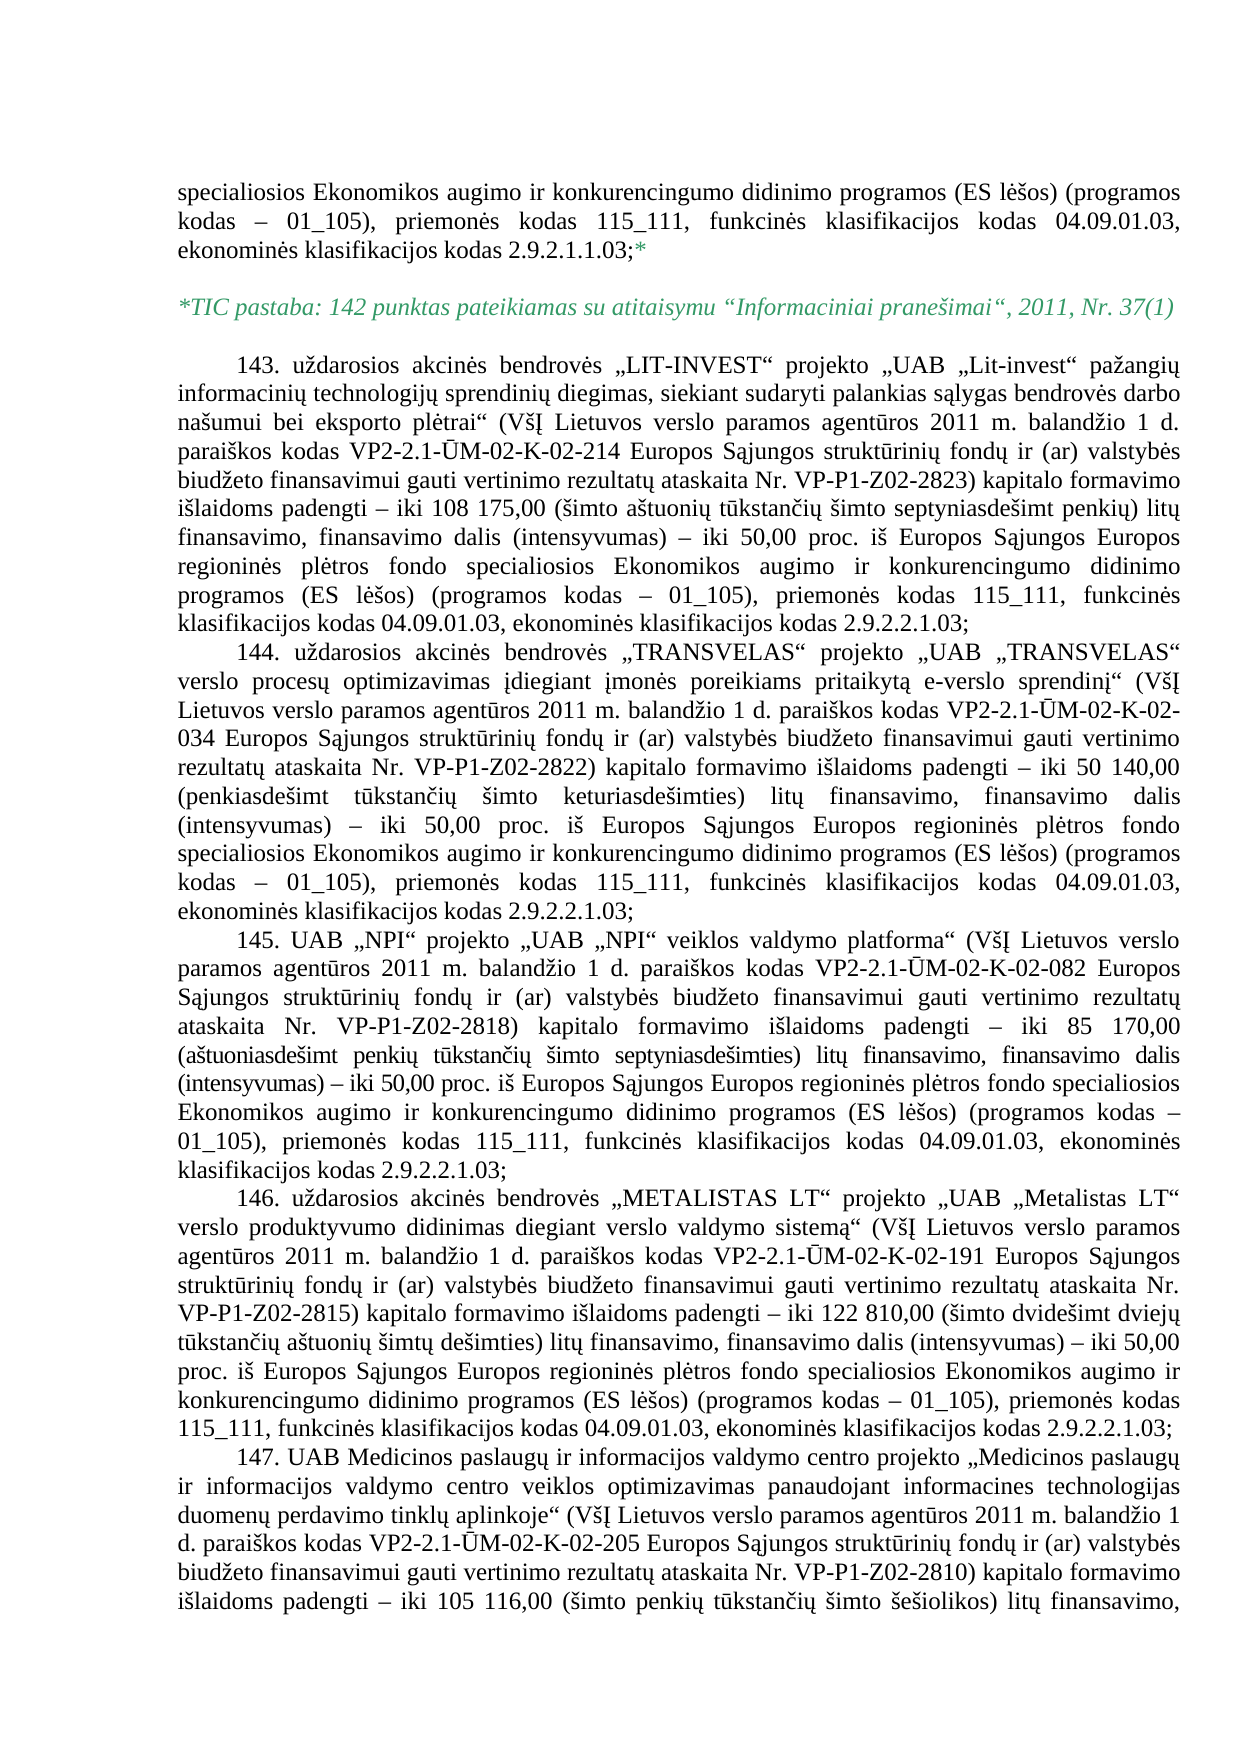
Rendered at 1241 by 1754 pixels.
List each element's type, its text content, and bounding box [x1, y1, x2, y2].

text 147. UAB Medicinos paslaugų ir informacijos valdymo centro projekto „Medicinos paslaugų ir informacijos valdymo centro veiklos optimizavimas panaudojant informacines technologijas duomenų perdavimo tinklų aplinkoje“ (VšĮ Lietuvos verslo paramos agentūros 2011 m. balandžio 1 d. paraiškos kodas VP2-2.1-ŪM-02-K-02-205 Europos Sąjungos struktūrinių fondų ir (ar) valstybės biudžeto finansavimui gauti vertinimo rezultatų ataskaita Nr. VP-P1-Z02-2810) kapitalo formavimo išlaidoms padengti – iki 105 116,00 (šimto penkių tūkstančių šimto šešiolikos) litų finansavimo, [177, 1442, 1181, 1615]
text *TIC pastaba: 142 punktas pateikiamas su atitaisymu “Informaciniai pranešimai“, 2011, Nr. 37(1) [177, 292, 1181, 321]
text specialiosios Ekonomikos augimo ir konkurencingumo didinimo programos (ES lėšos) (programos kodas – 01_105), priemonės kodas 115_111, funkcinės klasifikacijos kodas 04.09.01.03, ekonominės klasifikacijos kodas 2.9.2.1.1.03;* [177, 177, 1181, 263]
text 145. UAB „NPI“ projekto „UAB „NPI“ veiklos valdymo platforma“ (VšĮ Lietuvos verslo paramos agentūros 2011 m. balandžio 1 d. paraiškos kodas VP2-2.1-ŪM-02-K-02-082 Europos Sąjungos struktūrinių fondų ir (ar) valstybės biudžeto finansavimui gauti vertinimo rezultatų ataskaita Nr. VP-P1-Z02-2818) kapitalo formavimo išlaidoms padengti – iki 85 170,00 (aštuoniasdešimt penkių tūkstančių šimto septyniasdešimties) litų finansavimo, finansavimo dalis (intensyvumas) – iki 50,00 proc. iš Europos Sąjungos Europos regioninės plėtros fondo specialiosios Ekonomikos augimo ir konkurencingumo didinimo programos (ES lėšos) (programos kodas – 01_105), priemonės kodas 115_111, funkcinės klasifikacijos kodas 04.09.01.03, ekonominės klasifikacijos kodas 2.9.2.2.1.03; [177, 925, 1181, 1183]
text 144. uždarosios akcinės bendrovės „TRANSVELAS“ projekto „UAB „TRANSVELAS“ verslo procesų optimizavimas įdiegiant įmonės poreikiams pritaikytą e-verslo sprendinį“ (VšĮ Lietuvos verslo paramos agentūros 2011 m. balandžio 1 d. paraiškos kodas VP2-2.1-ŪM-02-K-02-034 Europos Sąjungos struktūrinių fondų ir (ar) valstybės biudžeto finansavimui gauti vertinimo rezultatų ataskaita Nr. VP-P1-Z02-2822) kapitalo formavimo išlaidoms padengti – iki 50 140,00 (penkiasdešimt tūkstančių šimto keturiasdešimties) litų finansavimo, finansavimo dalis (intensyvumas) – iki 50,00 proc. iš Europos Sąjungos Europos regioninės plėtros fondo specialiosios Ekonomikos augimo ir konkurencingumo didinimo programos (ES lėšos) (programos kodas – 01_105), priemonės kodas 115_111, funkcinės klasifikacijos kodas 04.09.01.03, ekonominės klasifikacijos kodas 2.9.2.2.1.03; [177, 637, 1181, 925]
text 146. uždarosios akcinės bendrovės „METALISTAS LT“ projekto „UAB „Metalistas LT“ verslo produktyvumo didinimas diegiant verslo valdymo sistemą“ (VšĮ Lietuvos verslo paramos agentūros 2011 m. balandžio 1 d. paraiškos kodas VP2-2.1-ŪM-02-K-02-191 Europos Sąjungos struktūrinių fondų ir (ar) valstybės biudžeto finansavimui gauti vertinimo rezultatų ataskaita Nr. VP-P1-Z02-2815) kapitalo formavimo išlaidoms padengti – iki 122 810,00 (šimto dvidešimt dviejų tūkstančių aštuonių šimtų dešimties) litų finansavimo, finansavimo dalis (intensyvumas) – iki 50,00 proc. iš Europos Sąjungos Europos regioninės plėtros fondo specialiosios Ekonomikos augimo ir konkurencingumo didinimo programos (ES lėšos) (programos kodas – 01_105), priemonės kodas 115_111, funkcinės klasifikacijos kodas 04.09.01.03, ekonominės klasifikacijos kodas 2.9.2.2.1.03; [177, 1183, 1181, 1442]
text 143. uždarosios akcinės bendrovės „LIT-INVEST“ projekto „UAB „Lit-invest“ pažangių informacinių technologijų sprendinių diegimas, siekiant sudaryti palankias sąlygas bendrovės darbo našumui bei eksporto plėtrai“ (VšĮ Lietuvos verslo paramos agentūros 2011 m. balandžio 1 d. paraiškos kodas VP2-2.1-ŪM-02-K-02-214 Europos Sąjungos struktūrinių fondų ir (ar) valstybės biudžeto finansavimui gauti vertinimo rezultatų ataskaita Nr. VP-P1-Z02-2823) kapitalo formavimo išlaidoms padengti – iki 108 175,00 (šimto aštuonių tūkstančių šimto septyniasdešimt penkių) litų finansavimo, finansavimo dalis (intensyvumas) – iki 50,00 proc. iš Europos Sąjungos Europos regioninės plėtros fondo specialiosios Ekonomikos augimo ir konkurencingumo didinimo programos (ES lėšos) (programos kodas – 01_105), priemonės kodas 115_111, funkcinės klasifikacijos kodas 04.09.01.03, ekonominės klasifikacijos kodas 2.9.2.2.1.03; [177, 350, 1181, 637]
